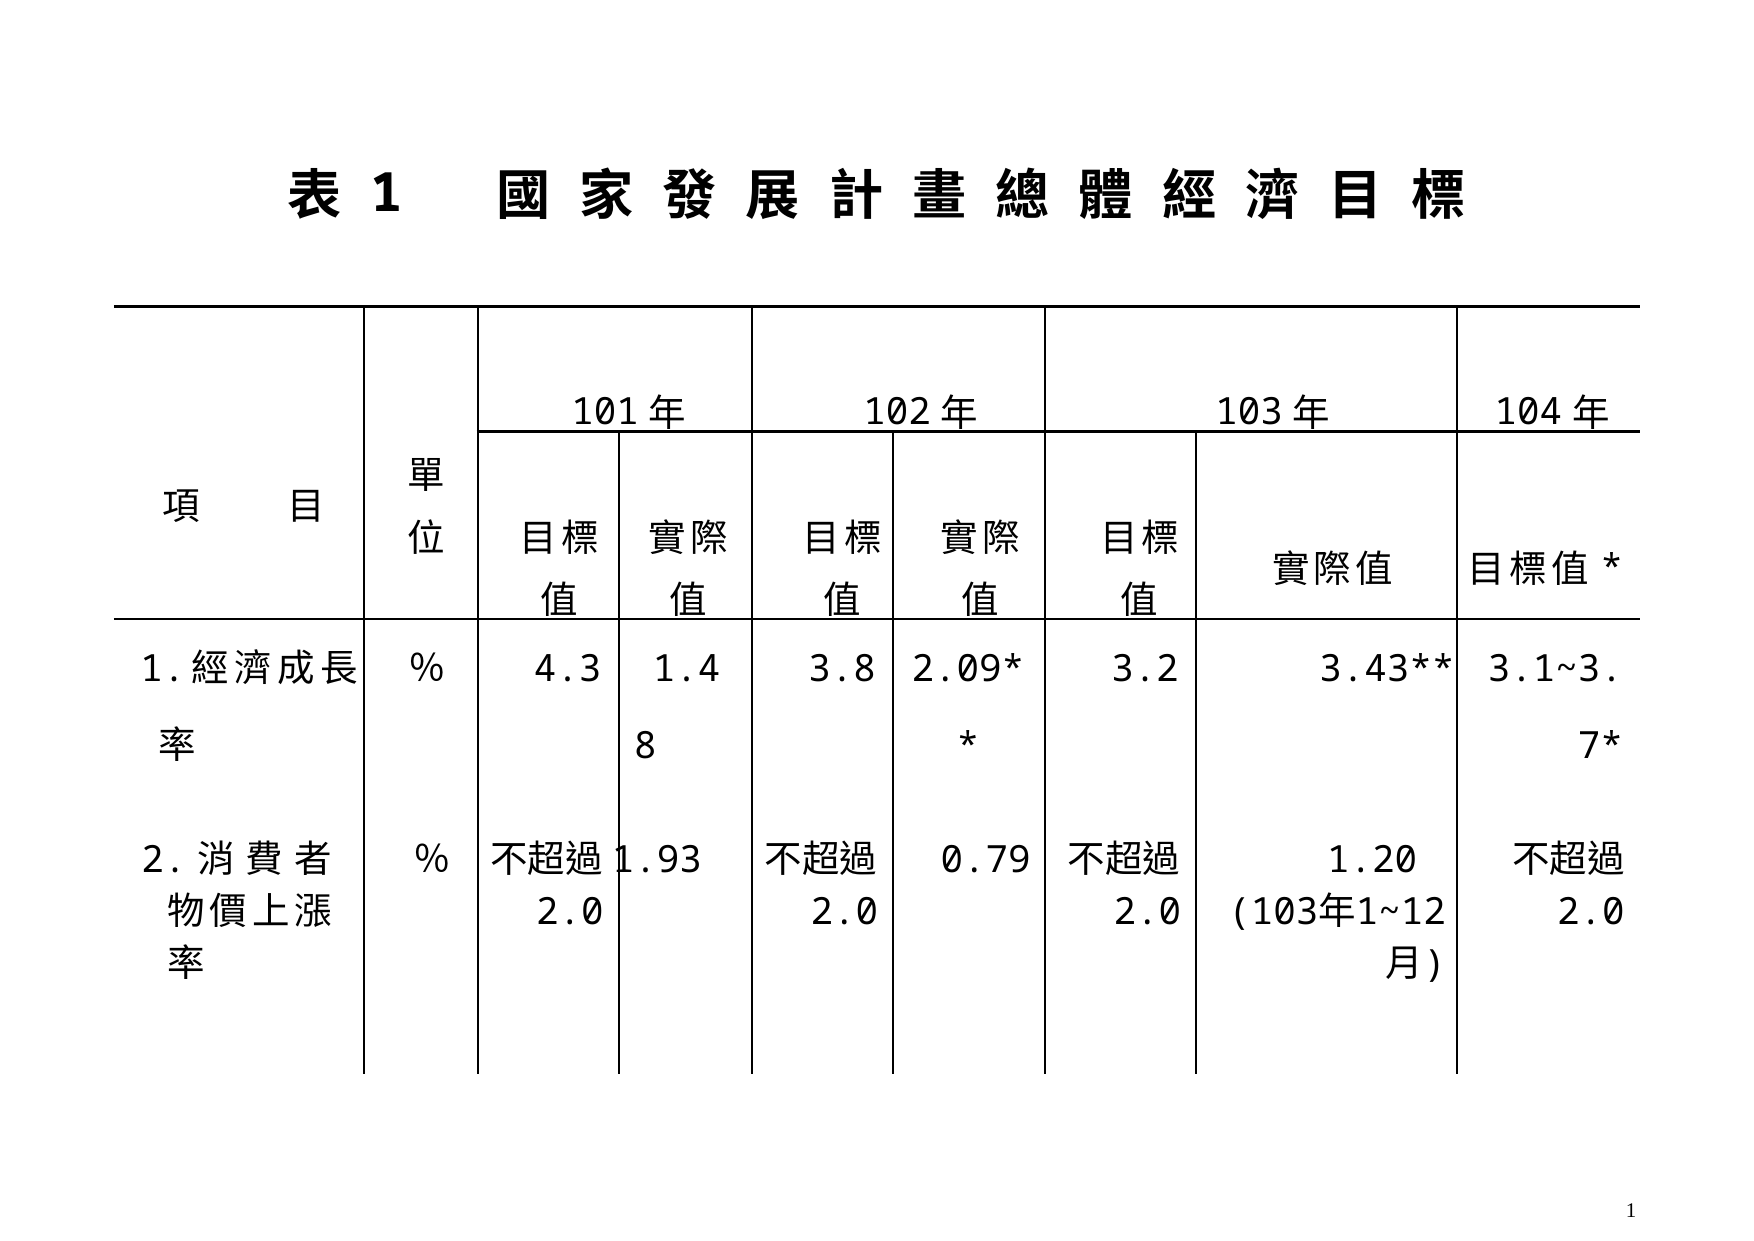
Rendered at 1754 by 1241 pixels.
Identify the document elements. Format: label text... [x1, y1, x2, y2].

table_header 104年 [1458, 308, 1640, 430]
table_cell 不超過 2.0 [753, 830, 892, 1074]
table_cell 1.經濟成長率 [114, 620, 363, 830]
table_header 103年 [1046, 308, 1456, 430]
table_cell 1.48 [620, 620, 751, 830]
table_cell 1.93 [620, 830, 751, 1074]
table_header 單 位 [365, 308, 477, 618]
table_cell 目標值 [1046, 433, 1195, 618]
table_header 101年 [479, 308, 751, 430]
table_cell 不超過 2.0 [1046, 830, 1195, 1074]
table_cell 目標值* [1458, 433, 1640, 618]
table_cell 目標值 [753, 433, 892, 618]
table_cell 3.8 [753, 620, 892, 830]
table_cell 3.2 [1046, 620, 1195, 830]
subtitle 表1 國家發展計畫總體經濟目標 [127, 118, 1627, 243]
table_cell 4.3 [479, 620, 618, 830]
table_cell ％ [365, 620, 477, 830]
table_cell 實際值 [620, 433, 751, 618]
table_cell 目標值 [479, 433, 618, 618]
table_cell 3.43** [1197, 620, 1456, 830]
table_cell 0.79 [894, 830, 1044, 1074]
table_cell 2.消費者物價上漲率 [114, 830, 363, 1074]
table_cell 3.1~3.7* [1458, 620, 1640, 830]
table_cell 實際值 [894, 433, 1044, 618]
table_cell 不超過 2.0 [479, 830, 618, 1074]
table_header 項 目 [114, 308, 363, 618]
table_cell 不超過 2.0 [1458, 830, 1640, 1074]
table_cell 1.20 (103年1~12月) [1197, 830, 1456, 1074]
table_cell ％ [365, 830, 477, 1074]
table_cell 2.09** [894, 620, 1044, 830]
table_cell 實際值 [1197, 433, 1456, 618]
table_header 102年 [753, 308, 1044, 430]
